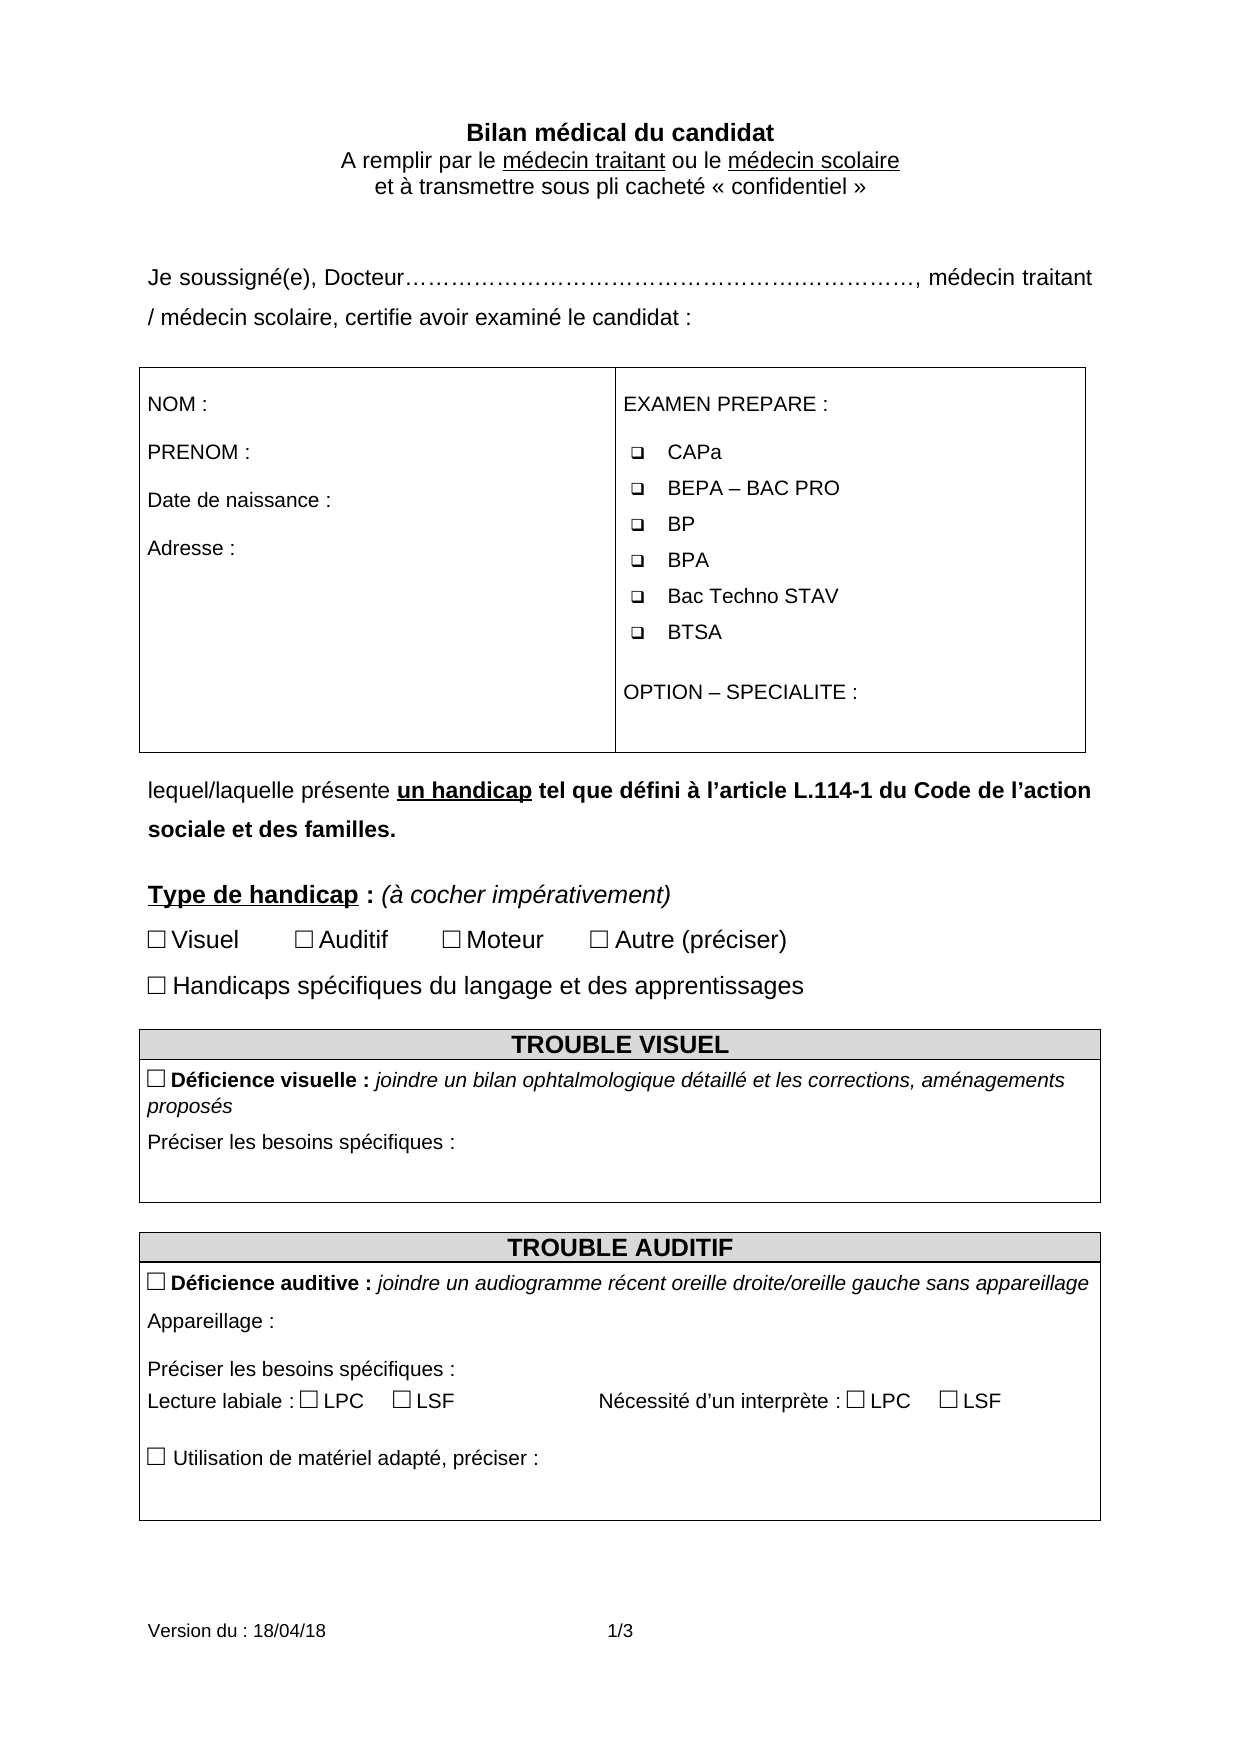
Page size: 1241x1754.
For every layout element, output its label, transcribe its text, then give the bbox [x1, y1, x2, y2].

table_cell □ Déficience auditive : joindre un audiogramme récent oreille droite/oreille gauche sans appareillage Appareillage : Préciser les besoins spécifiques : Lecture labiale : □ LPC □ LSF Nécessité d’un interprète : □ LPC □ LSF □ Utilisation de matériel adapté, préciser : [140, 1263, 1100, 1520]
table_header EXAMEN PREPARE : CAPa BEPA – BAC PRO BP BPA Bac Techno STAV BTSA OPTION – SPECIALITE : [616, 368, 1085, 752]
text Type de handicap : (à cocher impérativement) [148, 879, 1093, 908]
table_cell □ Déficience visuelle : joindre un bilan ophtalmologique détaillé et les corrections, aménagements proposés Préciser les besoins spécifiques : [140, 1060, 1100, 1202]
text A remplir par le médecin traitant ou le médecin scolaire [148, 147, 1093, 173]
table_header NOM : PRENOM : Date de naissance : Adresse : [140, 368, 615, 752]
text lequel/laquelle présente un handicap tel que défini à l’article L.114-1 du Code de l’action sociale et des familles. [148, 777, 1093, 842]
subtitle Bilan médical du candidat [148, 118, 1093, 147]
text □ Visuel □ Auditif □ Moteur □ Autre (préciser) [148, 921, 1093, 954]
text □ Handicaps spécifiques du langage et des apprentissages [148, 967, 1093, 1000]
text Je soussigné(e), Docteur…………………………………………….……………, médecin traitant / médecin scolaire, certifie avoir examiné le candidat : [148, 264, 1093, 330]
table_header TROUBLE AUDITIF [140, 1233, 1100, 1261]
table_header TROUBLE VISUEL [140, 1030, 1100, 1059]
text et à transmettre sous pli cacheté « confidentiel » [148, 173, 1093, 199]
